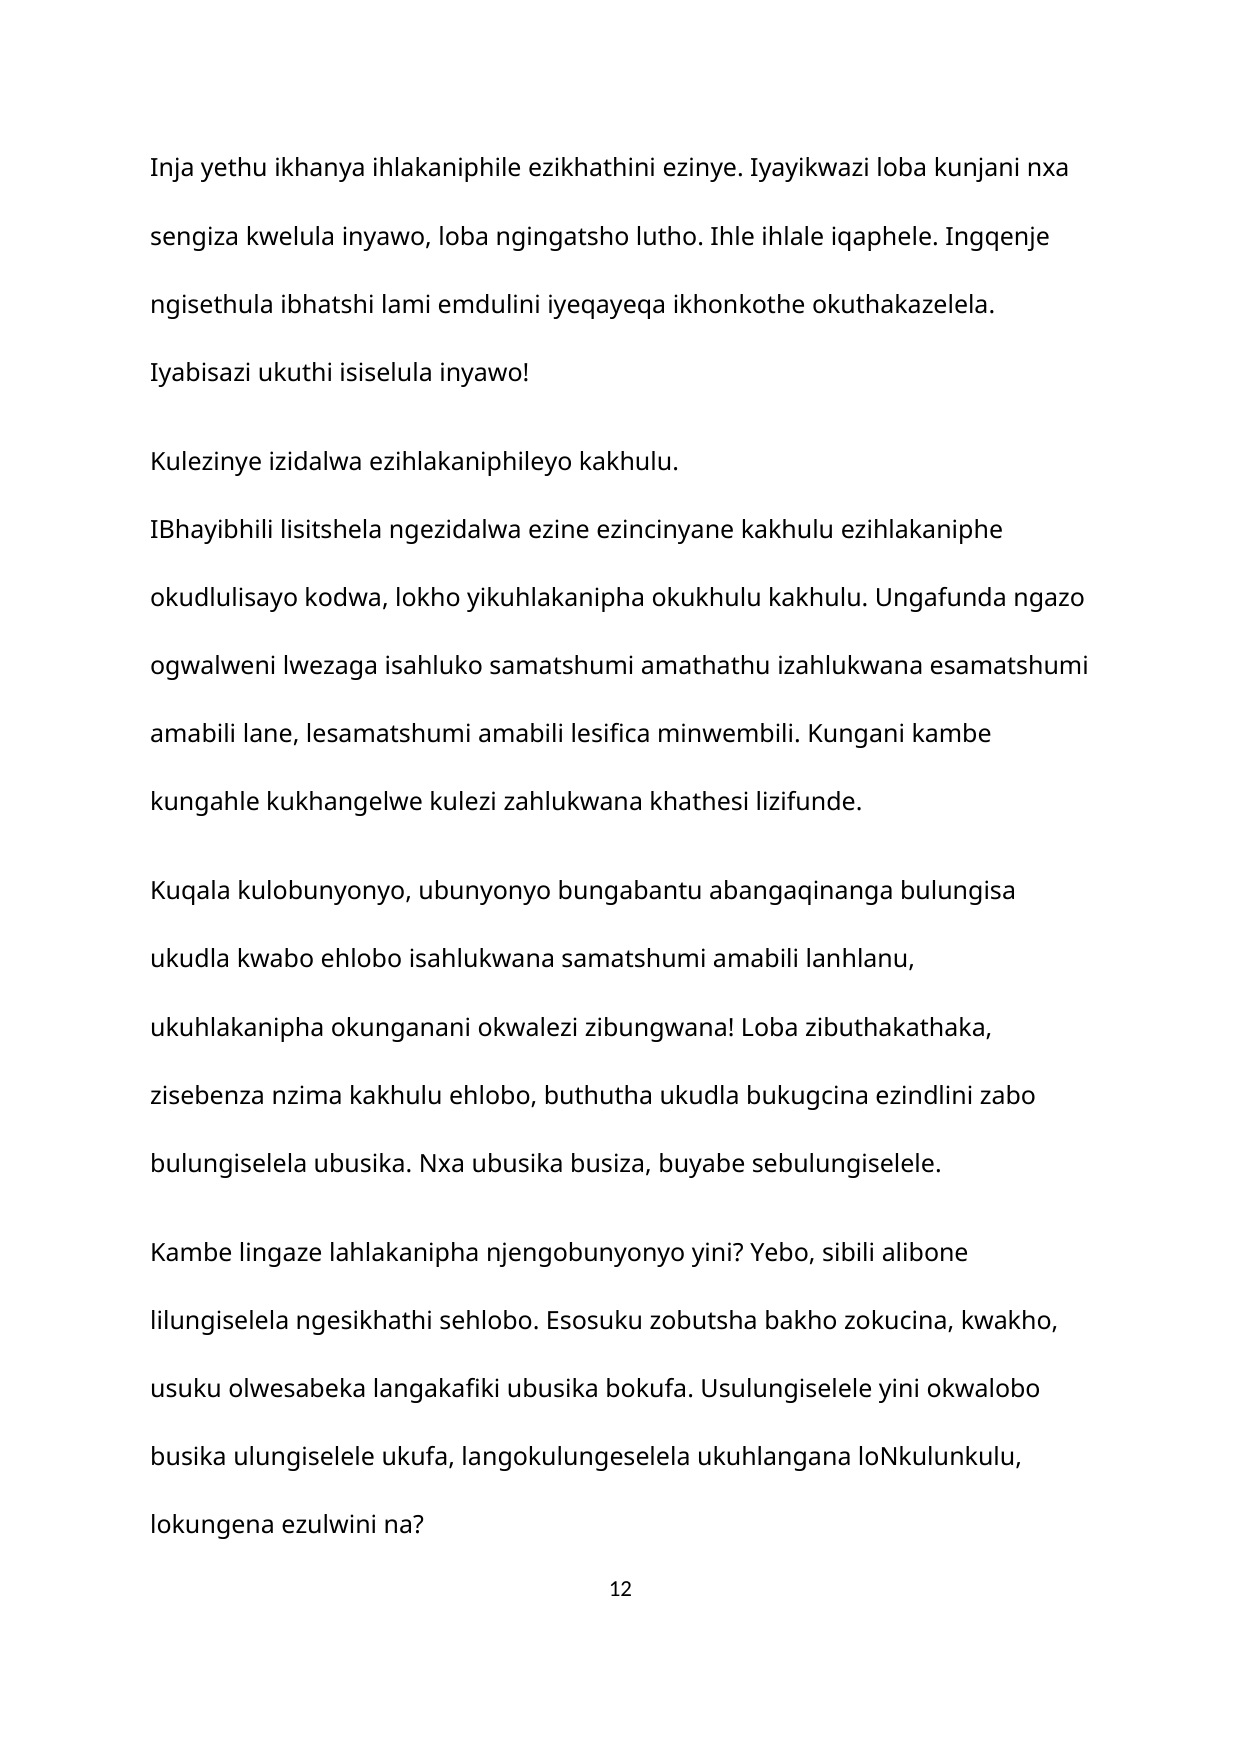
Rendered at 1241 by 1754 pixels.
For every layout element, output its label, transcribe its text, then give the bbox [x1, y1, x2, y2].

text Kuqala kulobunyonyo, ubunyonyo bungabantu abangaqinanga bulungisa ukudla kwabo ehlobo isahlukwana samatshumi amabili lanhlanu, ukuhlakanipha okunganani okwalezi zibungwana! Loba zibuthakathaka, zisebenza nzima kakhulu ehlobo, buthutha ukudla bukugcina ezindlini zabo bulungiselela ubusika. Nxa ubusika busiza, buyabe sebulungiselele. [150, 873, 1090, 1179]
text Inja yethu ikhanya ihlakaniphile ezikhathini ezinye. Iyayikwazi loba kunjani nxa sengiza kwelula inyawo, loba ngingatsho lutho. Ihle ihlale iqaphele. Ingqenje ngisethula ibhatshi lami emdulini iyeqayeqa ikhonkothe okuthakazelela. Iyabisazi ukuthi isiselula inyawo! [150, 150, 1090, 388]
text Kulezinye izidalwa ezihlakaniphileyo kakhulu. IBhayibhili lisitshela ngezidalwa ezine ezincinyane kakhulu ezihlakaniphe okudlulisayo kodwa, lokho yikuhlakanipha okukhulu kakhulu. Ungafunda ngazo ogwalweni lwezaga isahluko samatshumi amathathu izahlukwana esamatshumi amabili lane, lesamatshumi amabili lesifica minwembili. Kungani kambe kungahle kukhangelwe kulezi zahlukwana khathesi lizifunde. [150, 443, 1090, 818]
text Kambe lingaze lahlakanipha njengobunyonyo yini? Yebo, sibili alibone lilungiselela ngesikhathi sehlobo. Esosuku zobutsha bakho zokucina, kwakho, usuku olwesabeka langakafiki ubusika bokufa. Usulungiselele yini okwalobo busika ulungiselele ukufa, langokulungeselela ukuhlangana loNkulunkulu, lokungena ezulwini na? [150, 1234, 1090, 1541]
